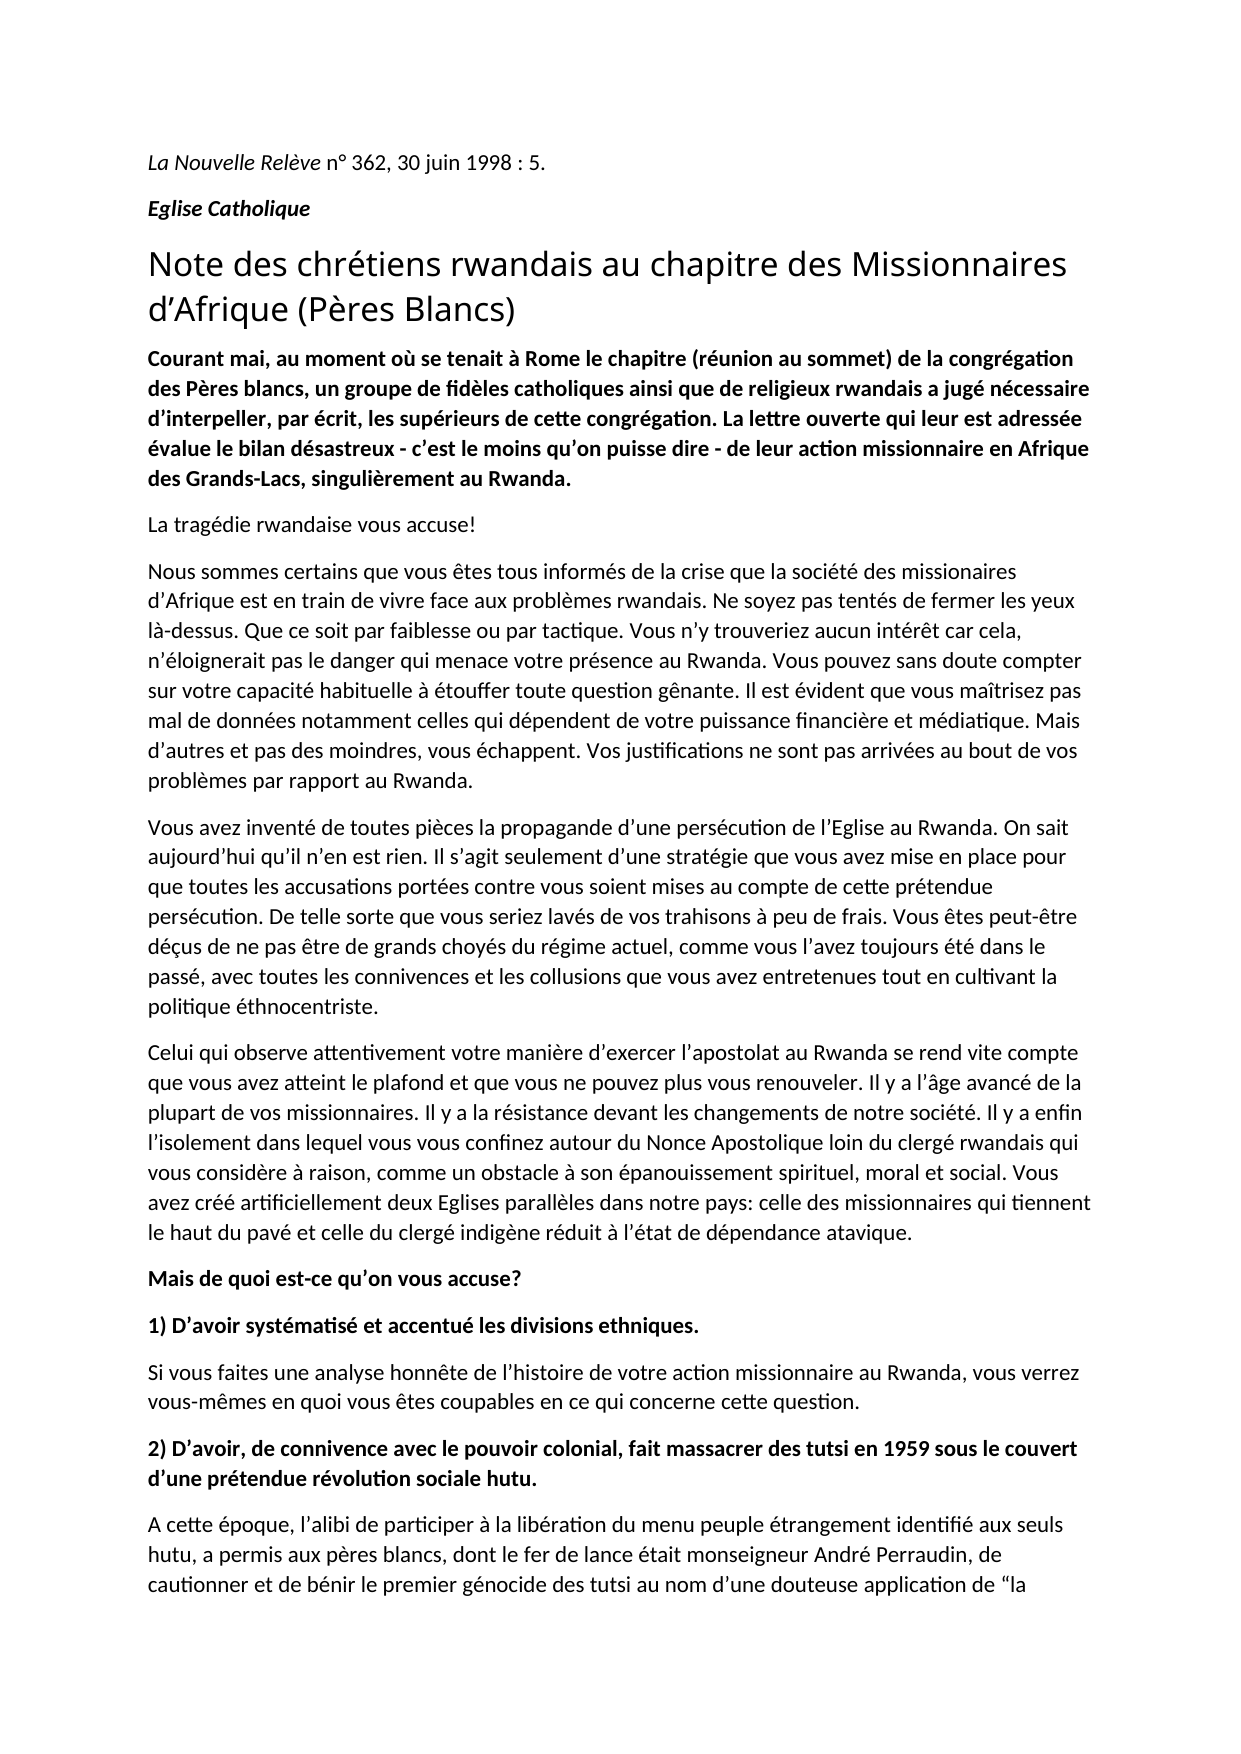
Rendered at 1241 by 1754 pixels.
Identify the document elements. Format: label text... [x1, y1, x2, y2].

text 2) D’avoir, de connivence avec le pouvoir colonial, fait massacrer des tutsi en 1959 sous le couvert d’une prétendue révolution sociale hutu. [148, 1434, 1093, 1492]
text Courant mai, au moment où se tenait à Rome le chapitre (réunion au sommet) de la congrégation des Pères blancs, un groupe de fidèles catholiques ainsi que de religieux rwandais a jugé nécessaire d’interpeller, par écrit, les supérieurs de cette congrégation. La lettre ouverte qui leur est adressée évalue le bilan désastreux - c’est le moins qu’on puisse dire - de leur action missionnaire en Afrique des Grands-Lacs, singulièrement au Rwanda. [148, 344, 1093, 492]
text Si vous faites une analyse honnête de l’histoire de votre action missionnaire au Rwanda, vous verrez vous-mêmes en quoi vous êtes coupables en ce qui concerne cette question. [148, 1358, 1093, 1416]
text Vous avez inventé de toutes pièces la propagande d’une persécution de l’Eglise au Rwanda. On sait aujourd’hui qu’il n’en est rien. Il s’agit seulement d’une stratégie que vous avez mise en place pour que toutes les accusations portées contre vous soient mises au compte de cette prétendue persécution. De telle sorte que vous seriez lavés de vos trahisons à peu de frais. Vous êtes peut-être déçus de ne pas être de grands choyés du régime actuel, comme vous l’avez toujours été dans le passé, avec toutes les connivences et les collusions que vous avez entretenues tout en cultivant la politique éthnocentriste. [148, 813, 1093, 1020]
text A cette époque, l’alibi de participer à la libération du menu peuple étrangement identifié aux seuls hutu, a permis aux pères blancs, dont le fer de lance était monseigneur André Perraudin, de cautionner et de bénir le premier génocide des tutsi au nom d’une douteuse application de “la [148, 1511, 1093, 1598]
text 1) D’avoir systématisé et accentué les divisions ethniques. [148, 1311, 1093, 1339]
text Note des chrétiens rwandais au chapitre des Missionnaires d’Afrique (Pères Blancs) [148, 241, 1093, 332]
text Celui qui observe attentivement votre manière d’exercer l’apostolat au Rwanda se rend vite compte que vous avez atteint le plafond et que vous ne pouvez plus vous renouveler. Il y a l’âge avancé de la plupart de vos missionnaires. Il y a la résistance devant les changements de notre société. Il y a enfin l’isolement dans lequel vous vous confinez autour du Nonce Apostolique loin du clergé rwandais qui vous considère à raison, comme un obstacle à son épanouissement spirituel, moral et social. Vous avez créé artificiellement deux Eglises parallèles dans notre pays: celle des missionnaires qui tiennent le haut du pavé et celle du clergé indigène réduit à l’état de dépendance atavique. [148, 1038, 1093, 1246]
text La Nouvelle Relève n° 362, 30 juin 1998 : 5. [148, 148, 1093, 176]
text Eglise Catholique [148, 194, 1093, 222]
text Nous sommes certains que vous êtes tous informés de la crise que la société des missionaires d’Afrique est en train de vivre face aux problèmes rwandais. Ne soyez pas tentés de fermer les yeux là-dessus. Que ce soit par faiblesse ou par tactique. Vous n’y trouveriez aucun intérêt car cela, n’éloignerait pas le danger qui menace votre présence au Rwanda. Vous pouvez sans doute compter sur votre capacité habituelle à étouffer toute question gênante. Il est évident que vous maîtrisez pas mal de données notamment celles qui dépendent de votre puissance financière et médiatique. Mais d’autres et pas des moindres, vous échappent. Vos justifications ne sont pas arrivées au bout de vos problèmes par rapport au Rwanda. [148, 557, 1093, 794]
text La tragédie rwandaise vous accuse! [148, 510, 1093, 538]
text Mais de quoi est-ce qu’on vous accuse? [148, 1264, 1093, 1292]
